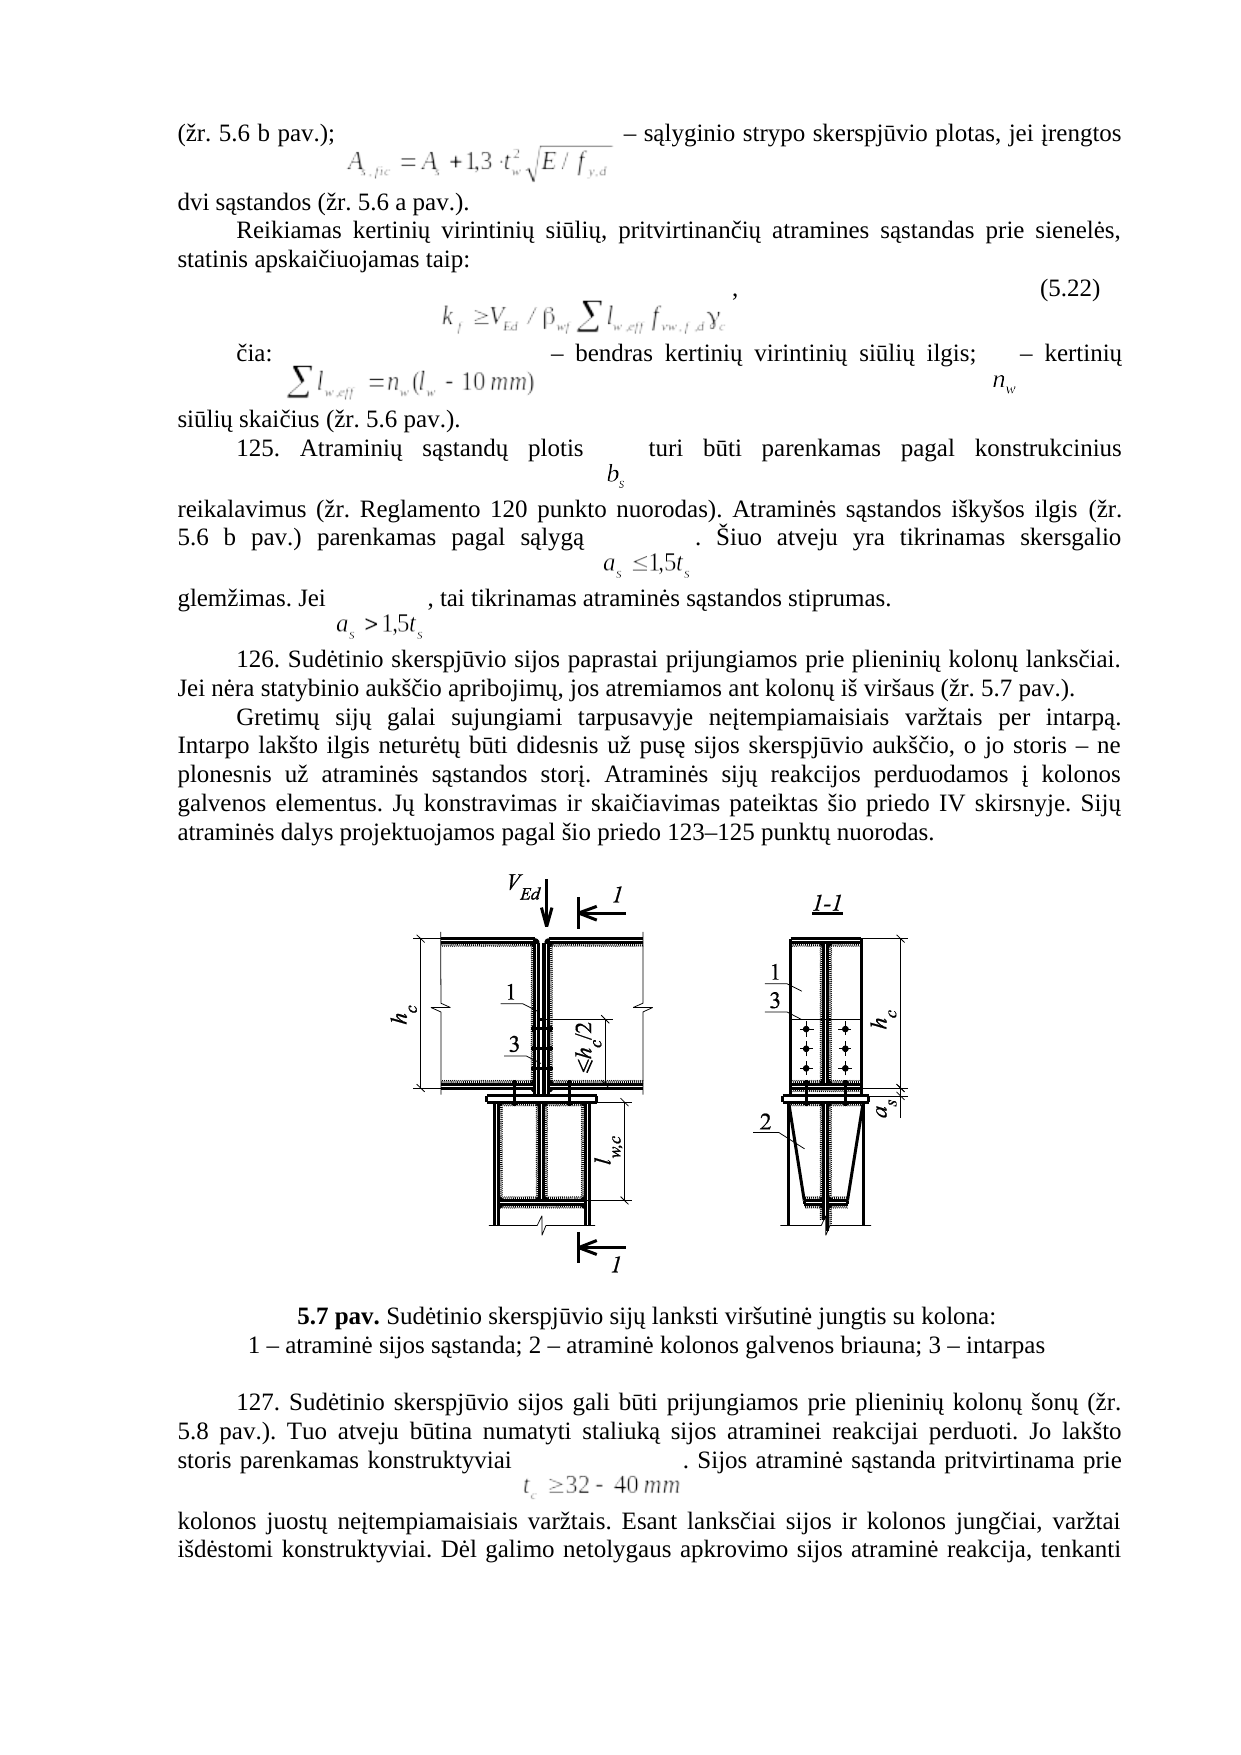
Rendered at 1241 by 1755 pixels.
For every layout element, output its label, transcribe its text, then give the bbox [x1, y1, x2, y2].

text čia: – bendras kertinių virintinių siūlių ilgis; – kertinių siūlių skaičius (žr. 5.6 pav.). [177, 338, 1122, 433]
text 1 – atraminė sijos sąstanda; 2 – atraminė kolonos galvenos briauna; 3 – intarpas [177, 1330, 1122, 1359]
text Reikiamas kertinių virintinių siūlių, pritvirtinančių atramines sąstandas prie sienelės, statinis apskaičiuojamas taip: [177, 216, 1122, 273]
text 126. Sudėtinio skerspjūvio sijos paprastai prijungiamos prie plieninių kolonų lanksčiai. Jei nėra statybinio aukščio apribojimų, jos atremiamos ant kolonų iš viršaus (žr. 5.7 pav.). [177, 644, 1122, 702]
text 127. Sudėtinio skerspjūvio sijos gali būti prijungiamos prie plieninių kolonų šonų (žr. 5.8 pav.). Tuo atveju būtina numatyti staliuką sijos atraminei reakcijai perduoti. Jo lakšto storis parenkamas konstruktyviai . Sijos atraminė sąstanda pritvirtinama prie kolonos juostų neįtempiamaisiais varžtais. Esant lanksčiai sijos ir kolonos jungčiai, varžtai išdėstomi konstruktyviai. Dėl galimo netolygaus apkrovimo sijos atraminė reakcija, tenkanti [177, 1387, 1122, 1563]
text , (5.22) [177, 273, 1122, 338]
text 5.7 pav. Sudėtinio skerspjūvio sijų lanksti viršutinė jungtis su kolona: [177, 1301, 1122, 1330]
text 125. Atraminių sąstandų plotis turi būti parenkamas pagal konstrukcinius reikalavimus (žr. Reglamento 120 punkto nuorodas). Atraminės sąstandos iškyšos ilgis (žr. 5.6 b pav.) parenkamas pagal sąlygą . Šiuo atveju yra tikrinamas skersgalio glemžimas. Jei , tai tikrinamas atraminės sąstandos stiprumas. [177, 433, 1122, 644]
text (žr. 5.6 b pav.); – sąlyginio strypo skerspjūvio plotas, jei įrengtos dvi sąstandos (žr. 5.6 a pav.). [177, 118, 1122, 216]
text Gretimų sijų galai sujungiami tarpusavyje neįtempiamaisiais varžtais per intarpą. Intarpo lakšto ilgis neturėtų būti didesnis už pusę sijos skerspjūvio aukščio, o jo storis – ne plonesnis už atraminės sąstandos storį. Atraminės sijų reakcijos perduodamos į kolonos galvenos elementus. Jų konstravimas ir skaičiavimas pateiktas šio priedo IV skirsnyje. Sijų atraminės dalys projektuojamos pagal šio priedo 123–125 punktų nuorodas. [177, 702, 1122, 845]
